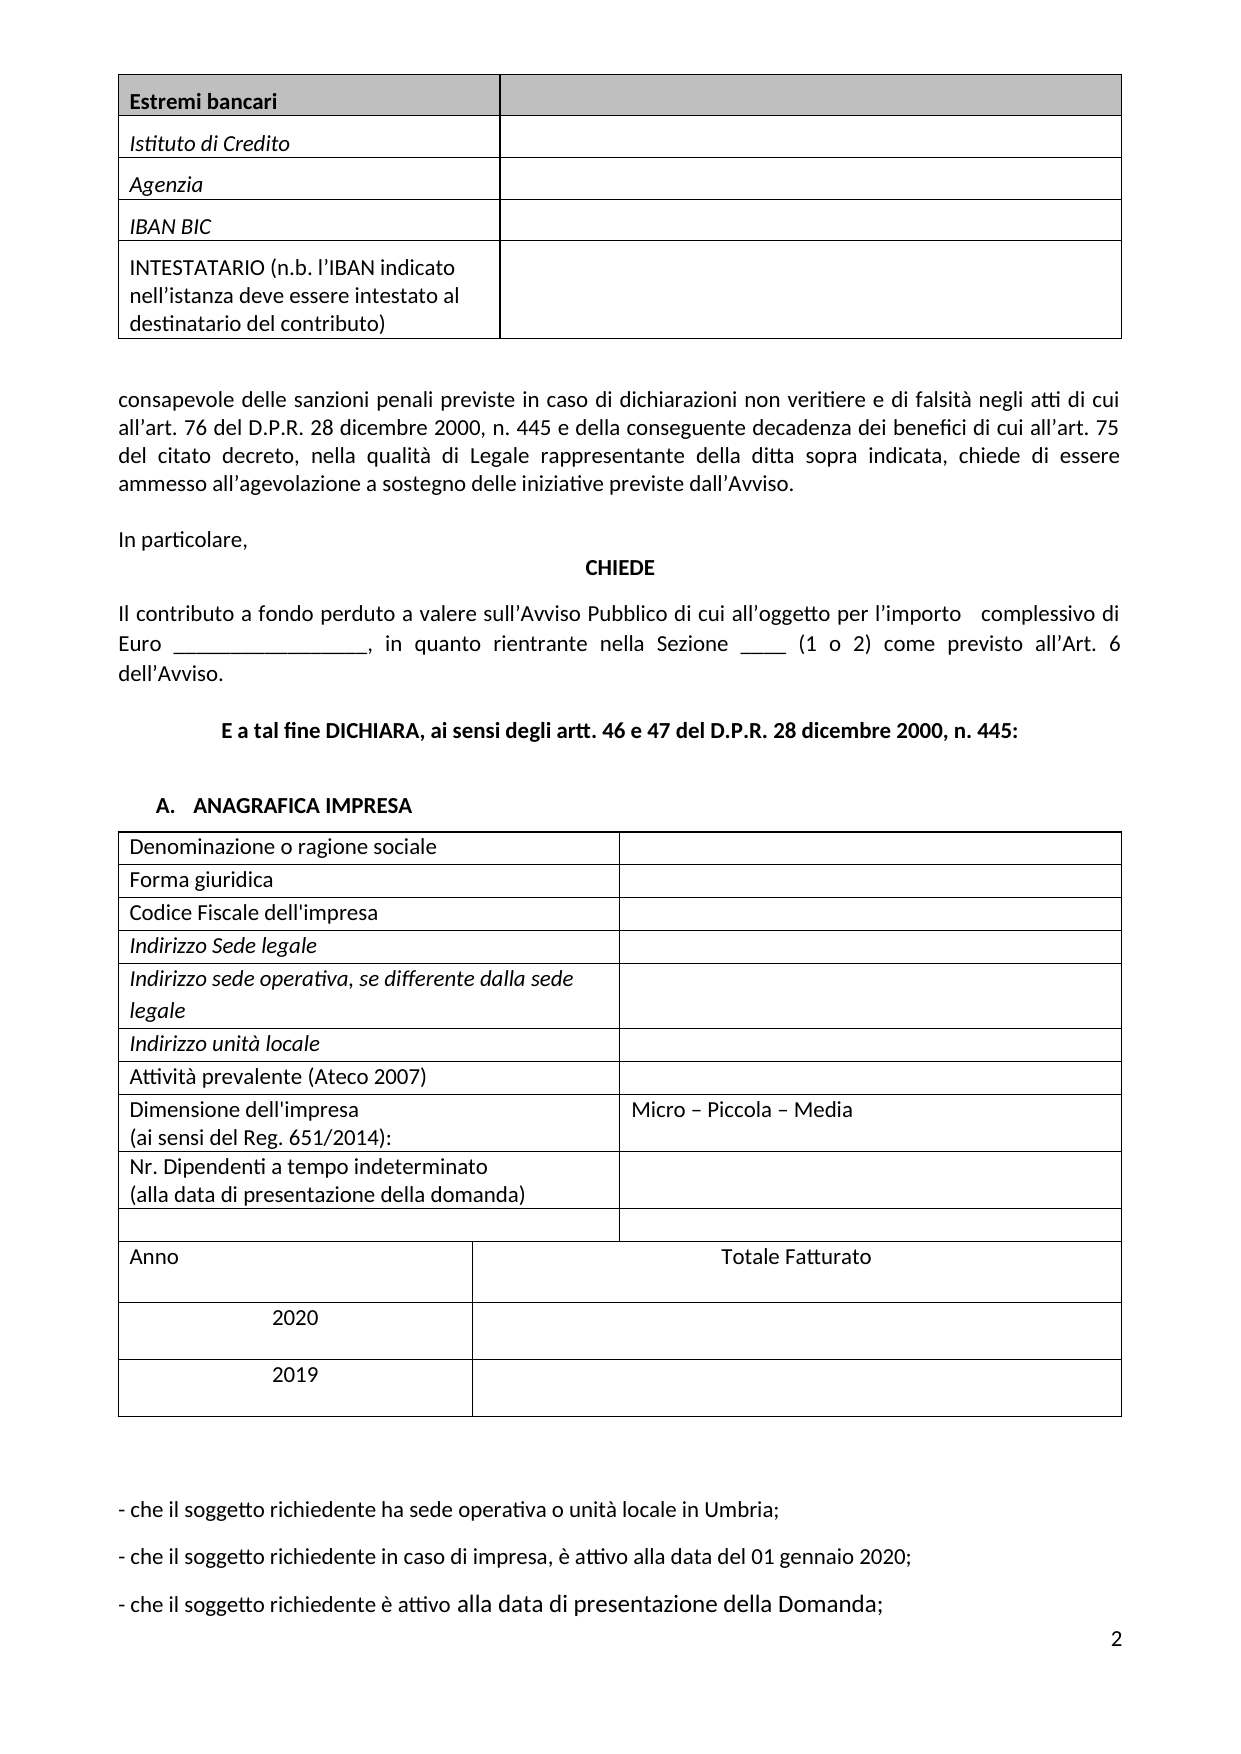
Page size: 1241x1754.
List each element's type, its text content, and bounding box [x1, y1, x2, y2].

table_cell Nr. Dipendenti a tempo indeterminato (alla data di presentazione della domanda) [119, 1152, 619, 1208]
table_header Denominazione o ragione sociale [119, 833, 619, 864]
table_cell Anno [119, 1242, 472, 1302]
table_cell Forma giuridica [119, 865, 619, 897]
table_cell Indirizzo unità locale [119, 1029, 619, 1061]
text Il contributo a fondo perduto a valere sull’Avviso Pubblico di cui all’oggetto per l’importo complessivo di Euro _________________, in quanto rientrante nella Sezione ____ (1 o 2) come previsto all’Art. 6 dell’Avviso. [118, 599, 1122, 687]
table_cell 2019 [119, 1360, 472, 1416]
table_cell Codice Fiscale dell'impresa [119, 898, 619, 930]
text - che il soggetto richiedente in caso di impresa, è attivo alla data del 01 gennaio 2020; [118, 1542, 1122, 1570]
table_cell [620, 1152, 1121, 1208]
table_cell [620, 1029, 1121, 1061]
table_cell [501, 116, 1121, 157]
table_cell Agenzia [119, 158, 499, 198]
table_cell [473, 1303, 1121, 1359]
table_header [620, 833, 1121, 864]
table_cell [620, 931, 1121, 963]
table_cell [620, 865, 1121, 897]
table_cell [501, 200, 1121, 240]
table_cell Indirizzo Sede legale [119, 931, 619, 963]
table_header Estremi bancari [119, 75, 499, 115]
table_cell [620, 898, 1121, 930]
table_cell [620, 1209, 1121, 1241]
text In particolare, [118, 525, 1122, 553]
text E a tal fine DICHIARA, ai sensi degli artt. 46 e 47 del D.P.R. 28 dicembre 2000, n. 445: [118, 717, 1122, 744]
table_cell [620, 1062, 1121, 1094]
list ANAGRAFICA IMPRESA [156, 791, 1122, 819]
text - che il soggetto richiedente ha sede operativa o unità locale in Umbria; [118, 1496, 1122, 1523]
table_cell [472, 1417, 645, 1449]
table_cell [473, 1360, 1121, 1416]
table_cell Indirizzo sede operativa, se differente dalla sede legale [119, 964, 619, 1028]
table_cell Attività prevalente (Ateco 2007) [119, 1062, 619, 1094]
table_cell Istituto di Credito [119, 116, 499, 157]
table_cell [620, 964, 1121, 1028]
table_cell [645, 1417, 1121, 1449]
table_cell [119, 1209, 619, 1241]
text CHIEDE [118, 553, 1122, 581]
table_cell Dimensione dell'impresa (ai sensi del Reg. 651/2014): [119, 1095, 619, 1151]
text - che il soggetto richiedente è attivo alla data di presentazione della Domanda; [118, 1588, 1122, 1619]
table_header [501, 75, 1121, 115]
table_cell [118, 1417, 472, 1449]
table_cell Micro – Piccola – Media [620, 1095, 1121, 1151]
text consapevole delle sanzioni penali previste in caso di dichiarazioni non veritiere e di falsità negli atti di cui all’art. 76 del D.P.R. 28 dicembre 2000, n. 445 e della conseguente decadenza dei benefici di cui all’art. 75 del citato decreto, nella qualità di Legale rappresentante della ditta sopra indicata, chiede di essere ammesso all’agevolazione a sostegno delle iniziative previste dall’Avviso. [118, 385, 1122, 497]
table_cell IBAN BIC [119, 200, 499, 240]
table_cell INTESTATARIO (n.b. l’IBAN indicato nell’istanza deve essere intestato al destinatario del contributo) [119, 241, 499, 338]
table_cell Totale Fatturato [473, 1242, 1121, 1302]
table_cell [501, 241, 1121, 338]
table_cell [501, 158, 1121, 198]
table_cell 2020 [119, 1303, 472, 1359]
